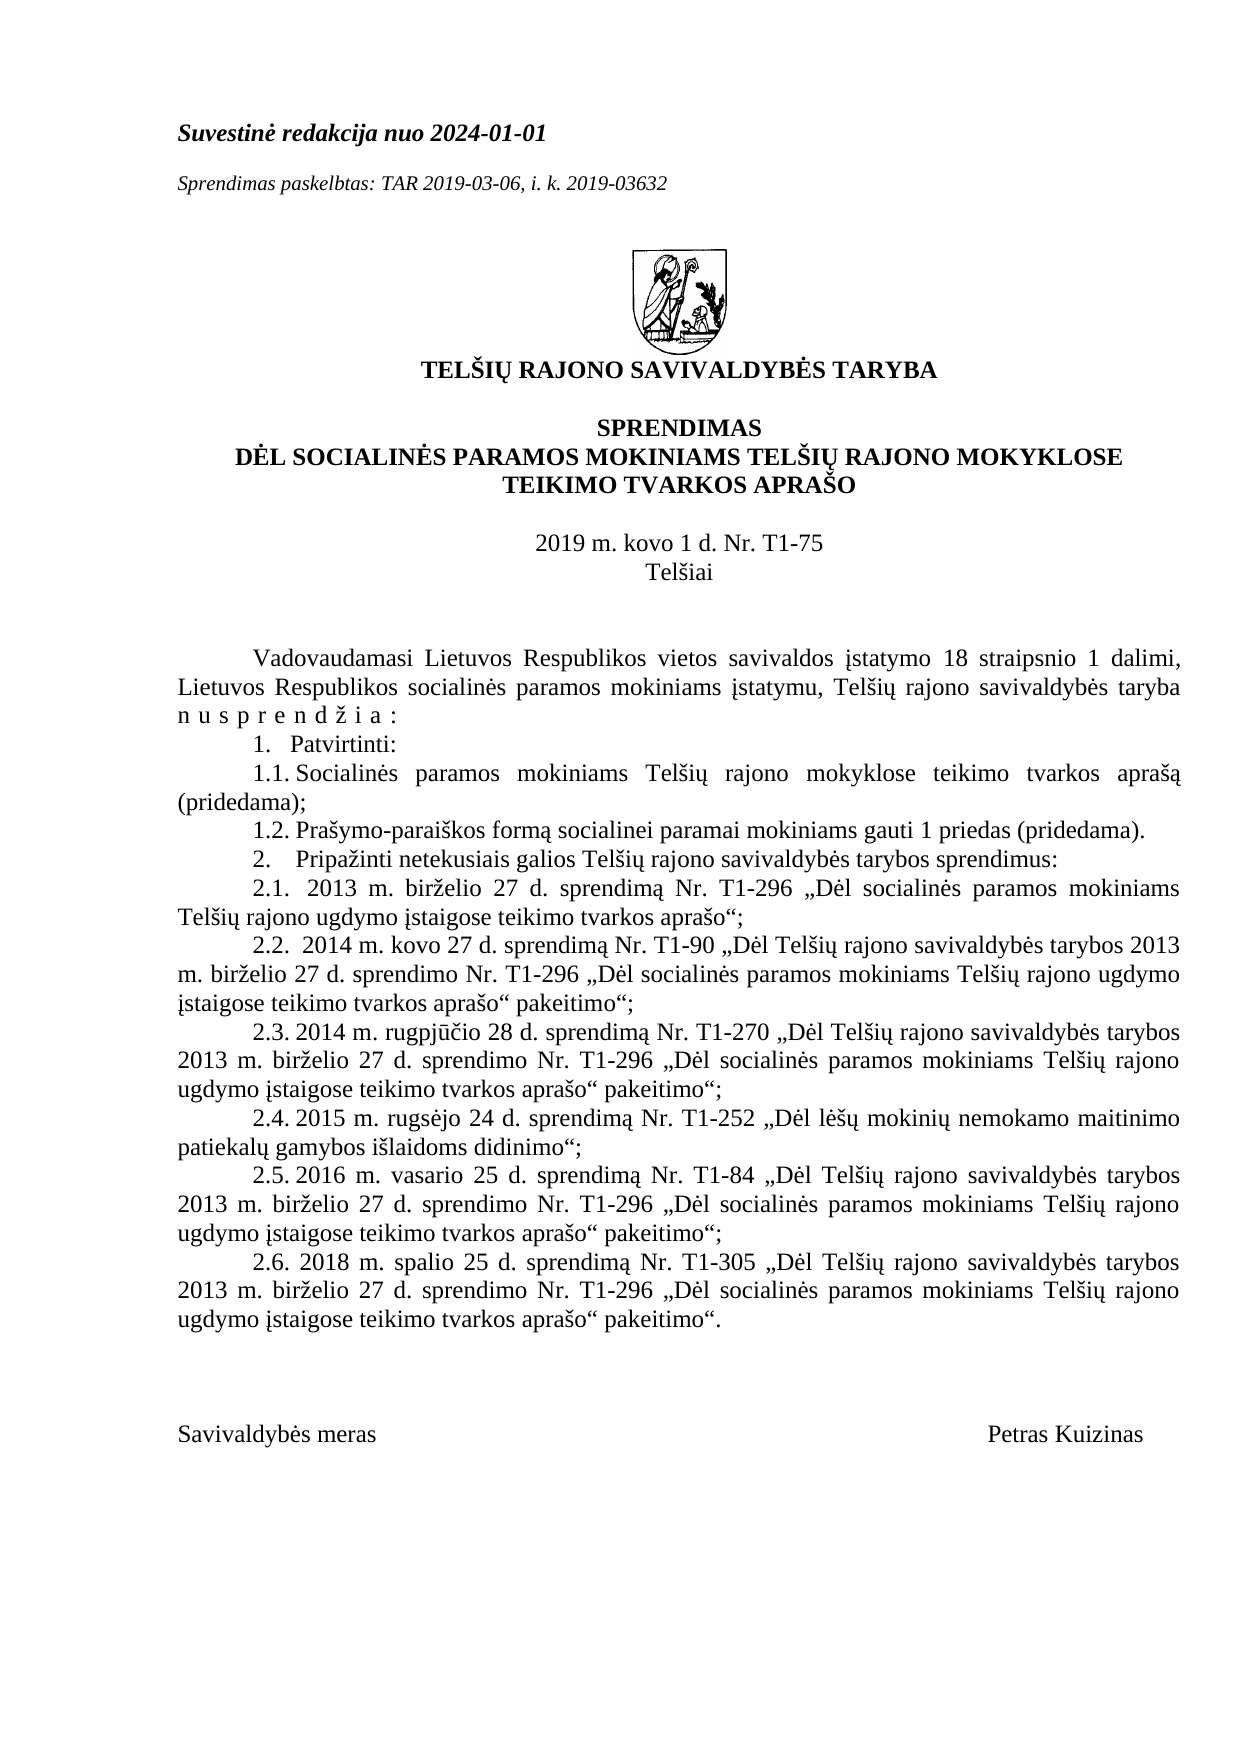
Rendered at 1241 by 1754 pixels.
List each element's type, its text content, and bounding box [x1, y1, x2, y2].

text TELŠIŲ RAJONO SAVIVALDYBĖS TARYBA [177, 356, 1181, 384]
text Savivaldybės meras Petras Kuizinas [177, 1419, 1181, 1448]
text Vadovaudamasi Lietuvos Respublikos vietos savivaldos įstatymo 18 straipsnio 1 dalimi, Lietuvos Respublikos socialinės paramos mokiniams įstatymu, Telšių rajono savivaldybės taryba nusprendžia: [177, 643, 1181, 729]
text 1.1. Socialinės paramos mokiniams Telšių rajono mokyklose teikimo tvarkos aprašą (pridedama); [177, 758, 1181, 816]
text 2.4. 2015 m. rugsėjo 24 d. sprendimą Nr. T1-252 „Dėl lėšų mokinių nemokamo maitinimo patiekalų gamybos išlaidoms didinimo“; [177, 1103, 1181, 1161]
text 1. Patvirtinti: [177, 729, 1181, 758]
text SPRENDIMAS [177, 413, 1181, 442]
text Telšiai [177, 557, 1181, 586]
text 2.2. 2014 m. kovo 27 d. sprendimą Nr. T1-90 „Dėl Telšių rajono savivaldybės tarybos 2013 m. birželio 27 d. sprendimo Nr. T1-296 „Dėl socialinės paramos mokiniams Telšių rajono ugdymo įstaigose teikimo tvarkos aprašo“ pakeitimo“; [177, 931, 1181, 1017]
text 2.5. 2016 m. vasario 25 d. sprendimą Nr. T1-84 „Dėl Telšių rajono savivaldybės tarybos 2013 m. birželio 27 d. sprendimo Nr. T1-296 „Dėl socialinės paramos mokiniams Telšių rajono ugdymo įstaigose teikimo tvarkos aprašo“ pakeitimo“; [177, 1161, 1181, 1247]
text DĖL SOCIALINĖS PARAMOS MOKINIAMS TELŠIŲ RAJONO MOKYKLOSE TEIKIMO TVARKOS APRAŠO [177, 442, 1181, 499]
text 1.2. Prašymo-paraiškos formą socialinei paramai mokiniams gauti 1 priedas (pridedama). [177, 816, 1181, 844]
text Suvestinė redakcija nuo 2024-01-01 [177, 118, 1181, 147]
text Sprendimas paskelbtas: TAR 2019-03-06, i. k. 2019-03632 [177, 171, 1181, 195]
text 2.1. 2013 m. birželio 27 d. sprendimą Nr. T1-296 „Dėl socialinės paramos mokiniams Telšių rajono ugdymo įstaigose teikimo tvarkos aprašo“; [177, 873, 1181, 931]
text 2.3. 2014 m. rugpjūčio 28 d. sprendimą Nr. T1-270 „Dėl Telšių rajono savivaldybės tarybos 2013 m. birželio 27 d. sprendimo Nr. T1-296 „Dėl socialinės paramos mokiniams Telšių rajono ugdymo įstaigose teikimo tvarkos aprašo“ pakeitimo“; [177, 1017, 1181, 1103]
text 2.6. 2018 m. spalio 25 d. sprendimą Nr. T1-305 „Dėl Telšių rajono savivaldybės tarybos 2013 m. birželio 27 d. sprendimo Nr. T1-296 „Dėl socialinės paramos mokiniams Telšių rajono ugdymo įstaigose teikimo tvarkos aprašo“ pakeitimo“. [177, 1247, 1181, 1333]
text 2. Pripažinti netekusiais galios Telšių rajono savivaldybės tarybos sprendimus: [177, 844, 1181, 873]
text 2019 m. kovo 1 d. Nr. T1-75 [177, 528, 1181, 557]
